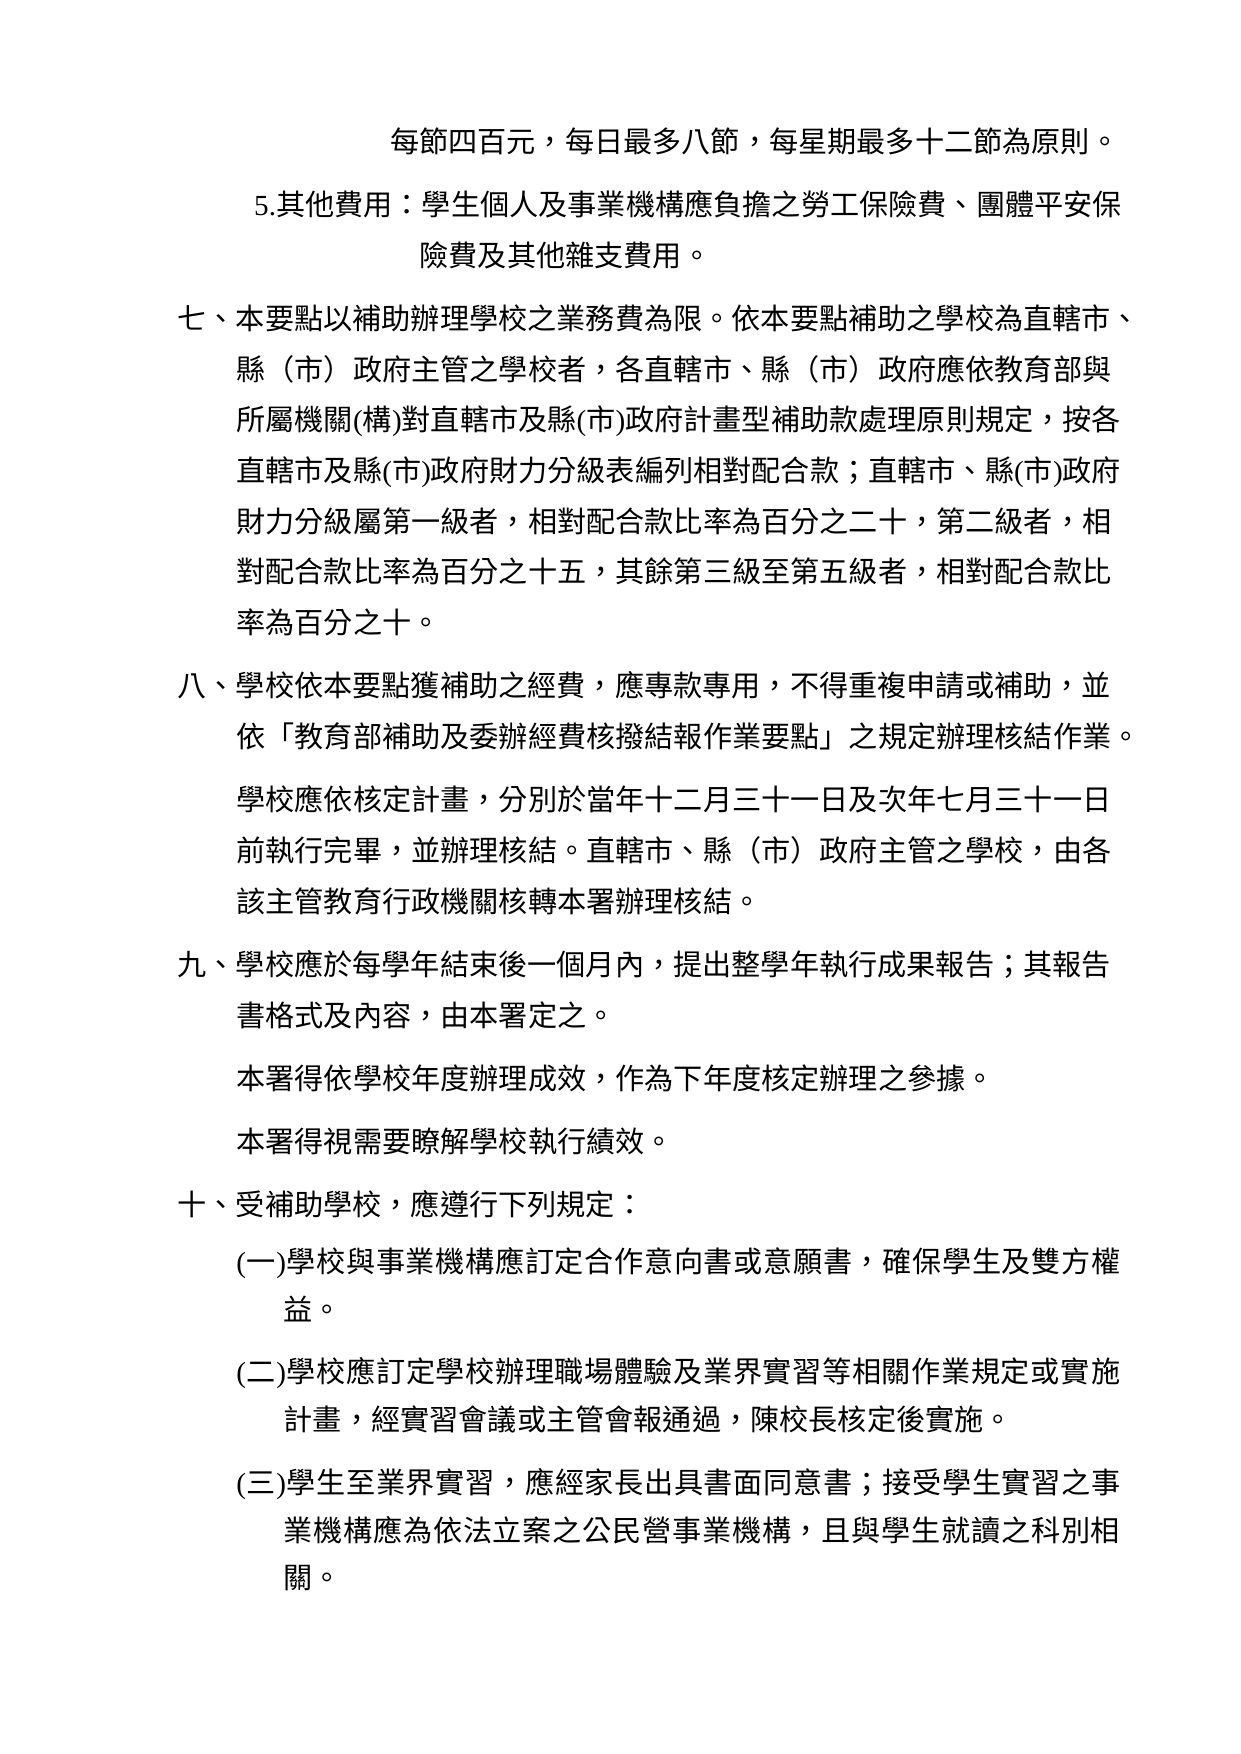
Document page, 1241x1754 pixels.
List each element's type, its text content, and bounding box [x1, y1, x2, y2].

text 本署得依學校年度辦理成效，作為下年度核定辦理之參據。 [236, 1056, 1122, 1098]
text 十、受補助學校，應遵行下列規定： [177, 1182, 1122, 1224]
text 八、學校依本要點獲補助之經費，應專款專用，不得重複申請或補助，並依「教育部補助及委辦經費核撥結報作業要點」之規定辦理核結作業。 [177, 663, 1122, 756]
text 九、學校應於每學年結束後一個月內，提出整學年執行成果報告；其報告書格式及內容，由本署定之。 [177, 942, 1122, 1034]
text (一)學校與事業機構應訂定合作意向書或意願書，確保學生及雙方權益。 [236, 1233, 1122, 1328]
text 七、本要點以補助辦理學校之業務費為限。依本要點補助之學校為直轄市、縣（市）政府主管之學校者，各直轄市、縣（市）政府應依教育部與所屬機關(構)對直轄市及縣(市)政府計畫型補助款處理原則規定，按各直轄市及縣(市)政府財力分級表編列相對配合款；直轄市、縣(市)政府財力分級屬第一級者，相對配合款比率為百分之二十，第二級者，相對配合款比率為百分之十五，其餘第三級至第五級者，相對配合款比率為百分之十。 [177, 295, 1122, 642]
text 學校應依核定計畫，分別於當年十二月三十一日及次年七月三十一日前執行完畢，並辦理核結。直轄市、縣（市）政府主管之學校，由各該主管教育行政機關核轉本署辦理核結。 [236, 777, 1122, 921]
text (二)學校應訂定學校辦理職場體驗及業界實習等相關作業規定或實施計畫，經實習會議或主管會報通過，陳校長核定後實施。 [236, 1343, 1122, 1439]
text (三)學生至業界實習，應經家長出具書面同意書；接受學生實習之事業機構應為依法立案之公民營事業機構，且與學生就讀之科別相關。 [236, 1453, 1122, 1597]
text 5.其他費用：學生個人及事業機構應負擔之勞工保險費、團體平安保險費及其他雜支費用。 [254, 181, 1122, 274]
text 本署得視需要瞭解學校執行績效。 [177, 1119, 1122, 1161]
text 每節四百元，每日最多八節，每星期最多十二節為原則。 [254, 118, 1122, 160]
